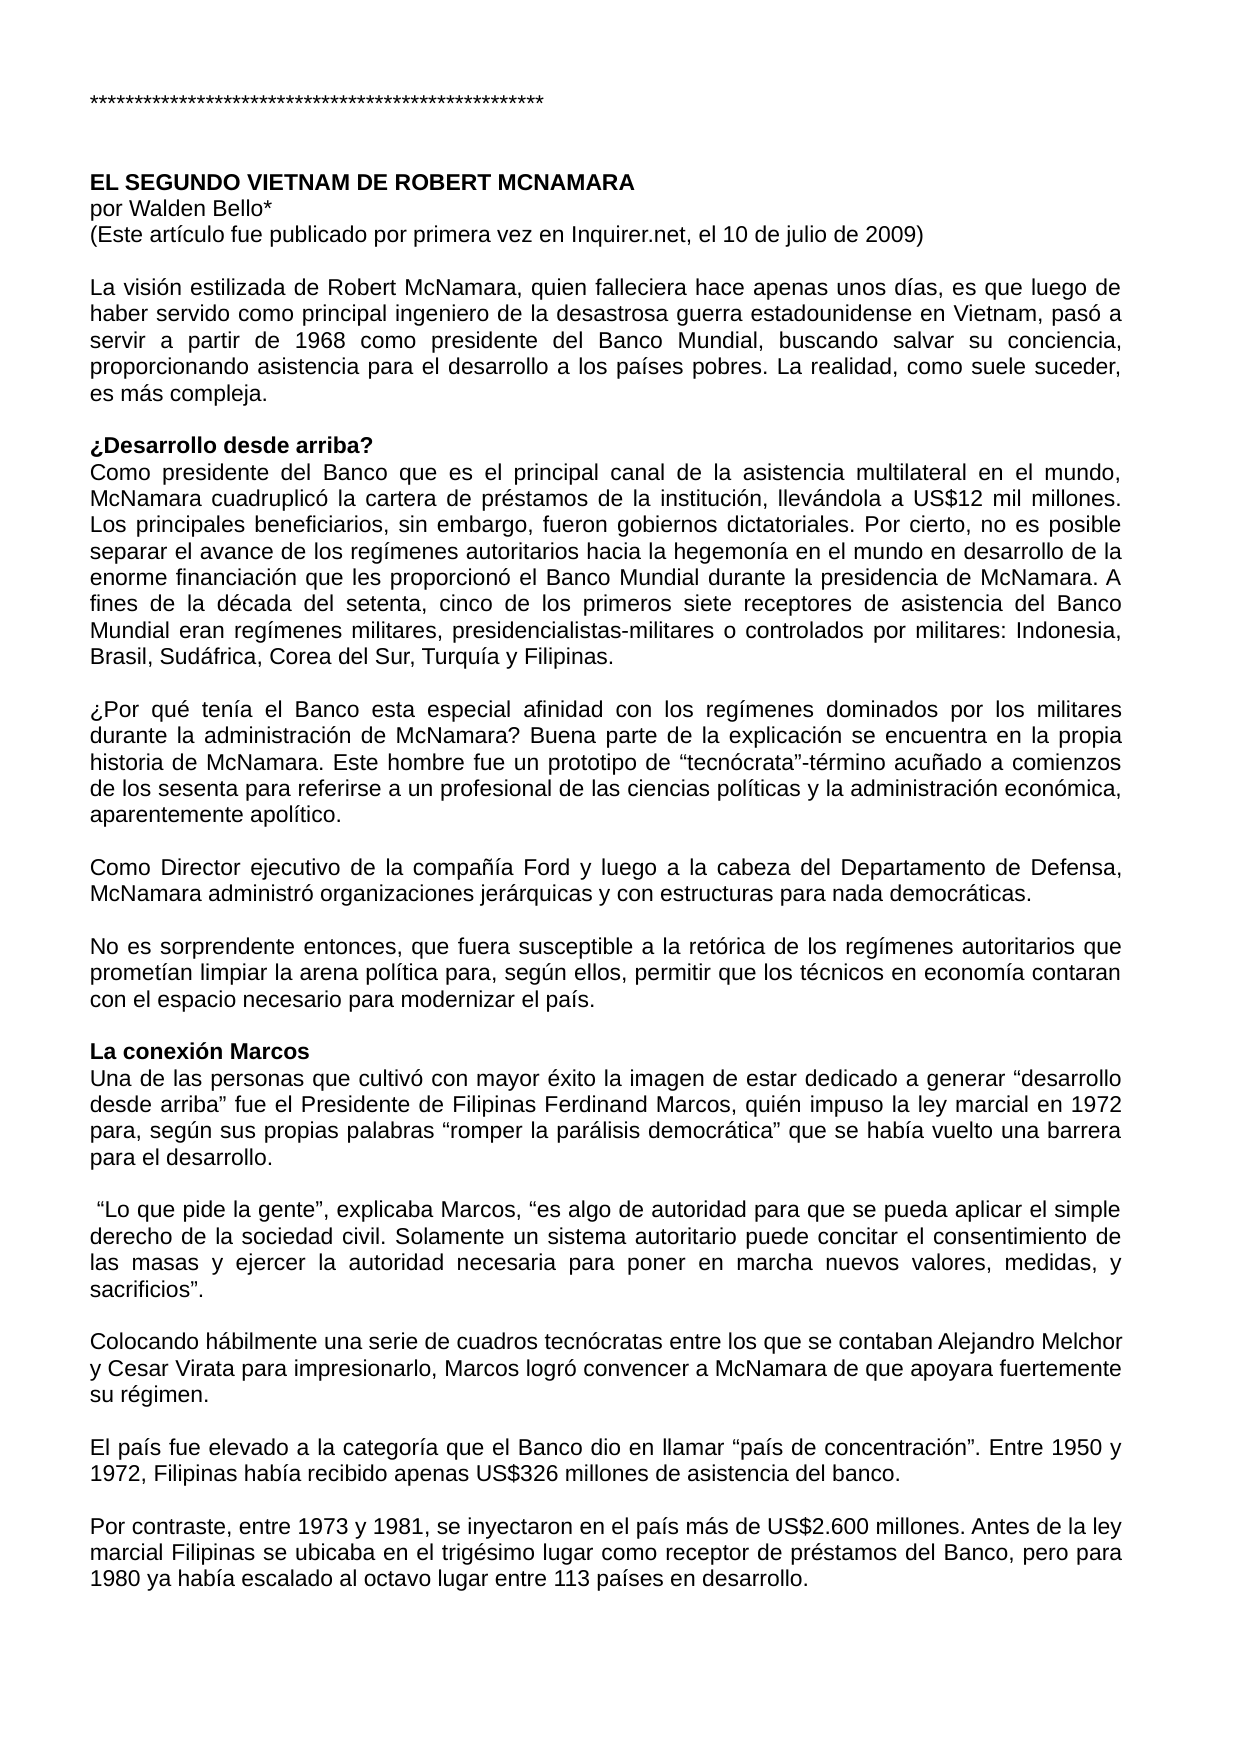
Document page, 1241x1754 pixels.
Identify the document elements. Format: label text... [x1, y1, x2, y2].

text (Este artículo fue publicado por primera vez en Inquirer.net, el 10 de julio de 2009) [89, 221, 1123, 248]
text *************************************************** [89, 89, 1123, 116]
text por Walden Bello* [89, 195, 1123, 221]
text Como presidente del Banco que es el principal canal de la asistencia multilateral en el mundo, McNamara cuadruplicó la cartera de préstamos de la institución, llevándola a US$12 mil millones. Los principales beneficiarios, sin embargo, fueron gobiernos dictatoriales. Por cierto, no es posible separar el avance de los regímenes autoritarios hacia la hegemonía en el mundo en desarrollo de la enorme financiación que les proporcionó el Banco Mundial durante la presidencia de McNamara. A fines de la década del setenta, cinco de los primeros siete receptores de asistencia del Banco Mundial eran regímenes militares, presidencialistas-militares o controlados por militares: Indonesia, Brasil, Sudáfrica, Corea del Sur, Turquía y Filipinas. [89, 458, 1123, 669]
text No es sorprendente entonces, que fuera susceptible a la retórica de los regímenes autoritarios que prometían limpiar la arena política para, según ellos, permitir que los técnicos en economía contaran con el espacio necesario para modernizar el país. [89, 933, 1123, 1012]
text ¿Desarrollo desde arriba? [89, 432, 1123, 458]
text Por contraste, entre 1973 y 1981, se inyectaron en el país más de US$2.600 millones. Antes de la ley marcial Filipinas se ubicaba en el trigésimo lugar como receptor de préstamos del Banco, pero para 1980 ya había escalado al octavo lugar entre 113 países en desarrollo. [89, 1513, 1123, 1592]
text ¿Por qué tenía el Banco esta especial afinidad con los regímenes dominados por los militares durante la administración de McNamara? Buena parte de la explicación se encuentra en la propia historia de McNamara. Este hombre fue un prototipo de “tecnócrata”-término acuñado a comienzos de los sesenta para referirse a un profesional de las ciencias políticas y la administración económica, aparentemente apolítico. [89, 696, 1123, 827]
text La conexión Marcos [89, 1038, 1123, 1065]
text La visión estilizada de Robert McNamara, quien falleciera hace apenas unos días, es que luego de haber servido como principal ingeniero de la desastrosa guerra estadounidense en Vietnam, pasó a servir a partir de 1968 como presidente del Banco Mundial, buscando salvar su conciencia, proporcionando asistencia para el desarrollo a los países pobres. La realidad, como suele suceder, es más compleja. [89, 274, 1123, 406]
text Como Director ejecutivo de la compañía Ford y luego a la cabeza del Departamento de Defensa, McNamara administró organizaciones jerárquicas y con estructuras para nada democráticas. [89, 854, 1123, 907]
text Una de las personas que cultivó con mayor éxito la imagen de estar dedicado a generar “desarrollo desde arriba” fue el Presidente de Filipinas Ferdinand Marcos, quién impuso la ley marcial en 1972 para, según sus propias palabras “romper la parálisis democrática” que se había vuelto una barrera para el desarrollo. [89, 1065, 1123, 1170]
text Colocando hábilmente una serie de cuadros tecnócratas entre los que se contaban Alejandro Melchor y Cesar Virata para impresionarlo, Marcos logró convencer a McNamara de que apoyara fuertemente su régimen. [89, 1328, 1123, 1407]
text El país fue elevado a la categoría que el Banco dio en llamar “país de concentración”. Entre 1950 y 1972, Filipinas había recibido apenas US$326 millones de asistencia del banco. [89, 1434, 1123, 1486]
text EL SEGUNDO VIETNAM DE ROBERT MCNAMARA [89, 169, 1123, 195]
text “Lo que pide la gente”, explicaba Marcos, “es algo de autoridad para que se pueda aplicar el simple derecho de la sociedad civil. Solamente un sistema autoritario puede concitar el consentimiento de las masas y ejercer la autoridad necesaria para poner en marcha nuevos valores, medidas, y sacrificios”. [89, 1196, 1123, 1302]
